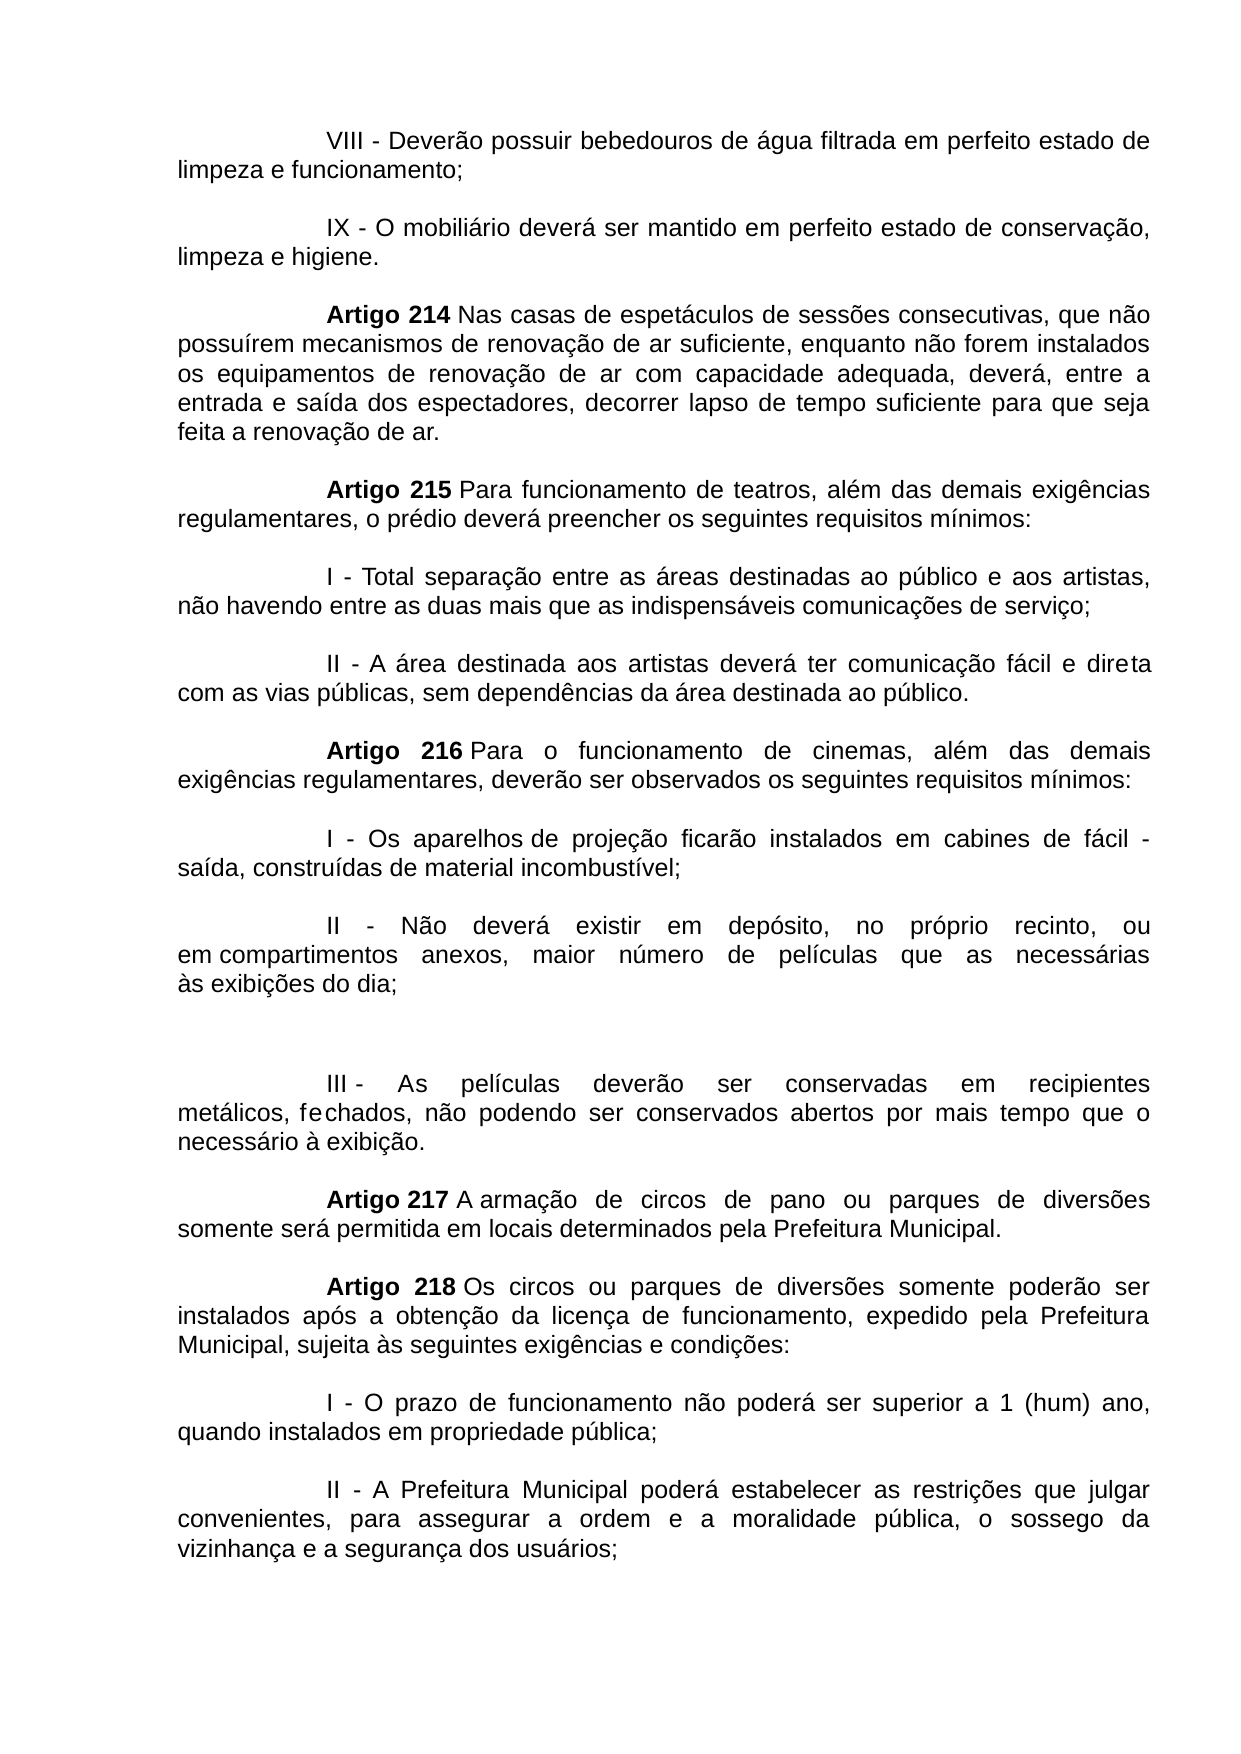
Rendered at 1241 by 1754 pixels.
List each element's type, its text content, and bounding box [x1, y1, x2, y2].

text VIII - Deverão possuir bebedouros de água filtrada em perfeito estado de limpeza e funcionamento; [177, 126, 1152, 184]
text II - A Prefeitura Municipal poderá estabelecer as restrições que julgar convenientes, para assegurar a ordem e a moralidade pública, o sossego da vizinhança e a segurança dos usuários; [177, 1475, 1152, 1562]
text I - O prazo de funcionamento não poderá ser superior a 1 (hum) ano, quando instalados em propriedade pública; [177, 1388, 1152, 1446]
text Artigo 217 A armação de circos de pano ou parques de diversões somente será permitida em locais determinados pela Prefeitura Municipal. [177, 1185, 1152, 1243]
text I - Total separação entre as áreas destinadas ao público e aos artistas, não havendo entre as duas mais que as indispensáveis comunicações de serviço; [177, 562, 1152, 620]
text III - As películas deverão ser conservadas em recipientes metálicos, fechados, não podendo ser conservados abertos por mais tempo que o necessário à exibição. [177, 1068, 1152, 1156]
text Artigo 216 Para o funcionamento de cinemas, além das demais exigências regulamentares, deverão ser observados os seguintes requisitos mínimos: [177, 736, 1152, 794]
text Artigo 214 Nas casas de espetáculos de sessões consecutivas, que não possuírem mecanismos de renovação de ar suficiente, enquanto não forem instalados os equipamentos de renovação de ar com capacidade adequada, deverá, entre a entrada e saída dos espectadores, decorrer lapso de tempo suficiente para que seja feita a renovação de ar. [177, 300, 1152, 446]
text II - A área destinada aos artistas deverá ter comunicação fácil e dire­ta com as vias públicas, sem dependências da área destinada ao público. [177, 649, 1152, 707]
text II - Não deverá existir em depósito, no próprio recinto, ou em compartimentos anexos, maior número de películas que as necessárias às exibições do dia; [177, 911, 1152, 998]
text Artigo 218 Os circos ou parques de diversões somente poderão ser instalados após a obtenção da licença de funcionamento, expedido pela Prefeitura Muni­cipal, sujeita às seguintes exigências e condições: [177, 1272, 1152, 1359]
text Artigo 215 Para funcionamento de teatros, além das demais exigências regulamentares, o prédio deverá preencher os seguintes requisitos mínimos: [177, 475, 1152, 533]
text I - Os aparelhos de projeção ficarão instalados em cabines de fácil - saída, construídas de material incombustível; [177, 823, 1152, 882]
text IX - O mobiliário deverá ser mantido em perfeito estado de conservação, limpeza e higiene. [177, 213, 1152, 271]
